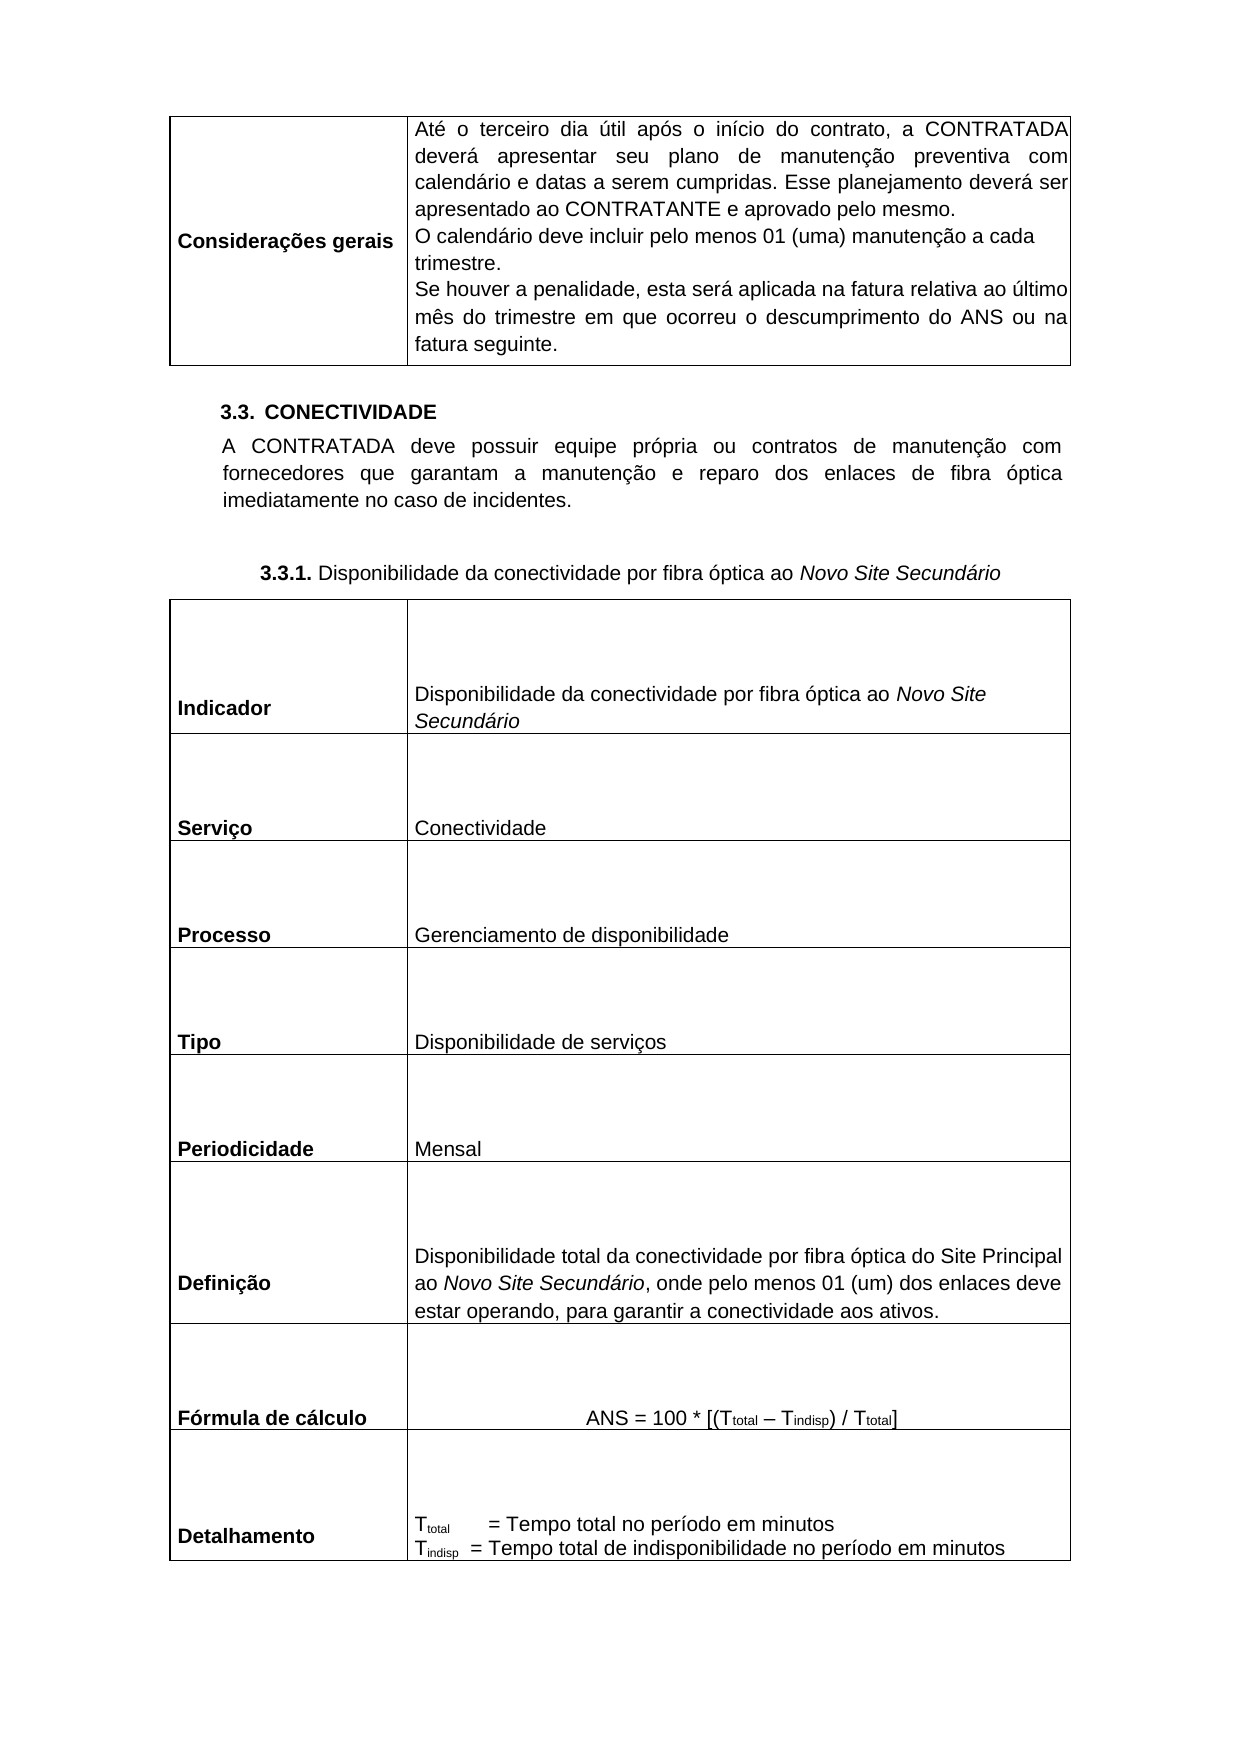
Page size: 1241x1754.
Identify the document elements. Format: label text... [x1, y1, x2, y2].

table_cell Disponibilidade de serviços [408, 948, 1070, 1054]
table_cell Periodicidade [171, 1055, 407, 1161]
table_cell Serviço [171, 734, 407, 840]
table_header Indicador [171, 600, 407, 733]
table_cell Fórmula de cálculo [171, 1324, 407, 1429]
text 3.3.1. Disponibilidade da conectividade por fibra óptica ao Novo Site Secundário [260, 560, 1063, 584]
table_cell Conectividade [408, 734, 1070, 840]
table_cell Até o terceiro dia útil após o início do contrato, a CONTRATADA deverá apresentar seu plano de manutenção preventiva com calendário e datas a serem cumpridas. Esse planejamento deverá ser apresentado ao CONTRATANTE e aprovado pelo mesmo. O calendário deve incluir pelo menos 01 (uma) manutenção a cada trimestre. Se houver a penalidade, esta será aplicada na fatura relativa ao último mês do trimestre em que ocorreu o descumprimento do ANS ou na fatura seguinte. [408, 117, 1070, 364]
table_cell ANS = 100 * [(Ttotal – Tindisp) / Ttotal] [408, 1324, 1070, 1429]
table_header Disponibilidade da conectividade por fibra óptica ao Novo Site Secundário [408, 600, 1070, 733]
table_cell Disponibilidade total da conectividade por fibra óptica do Site Principal ao Novo Site Secundário, onde pelo menos 01 (um) dos enlaces deve estar operando, para garantir a conectividade aos ativos. [408, 1162, 1070, 1322]
table_cell Detalhamento [171, 1430, 407, 1560]
table_cell Processo [171, 841, 407, 947]
table_cell Gerenciamento de disponibilidade [408, 841, 1070, 947]
subtitle CONECTIVIDADE [220, 400, 1065, 424]
table_cell Definição [171, 1162, 407, 1322]
table_cell Considerações gerais [171, 117, 407, 364]
table_cell Tipo [171, 948, 407, 1054]
text A CONTRATADA deve possuir equipe própria ou contratos de manutenção com fornecedores que garantam a manutenção e reparo dos enlaces de fibra óptica imediatamente no caso de incidentes. [222, 434, 1063, 512]
table_cell Ttotal = Tempo total no período em minutos Tindisp = Tempo total de indisponibilidade no período em minutos [408, 1430, 1070, 1560]
table_cell Mensal [408, 1055, 1070, 1161]
